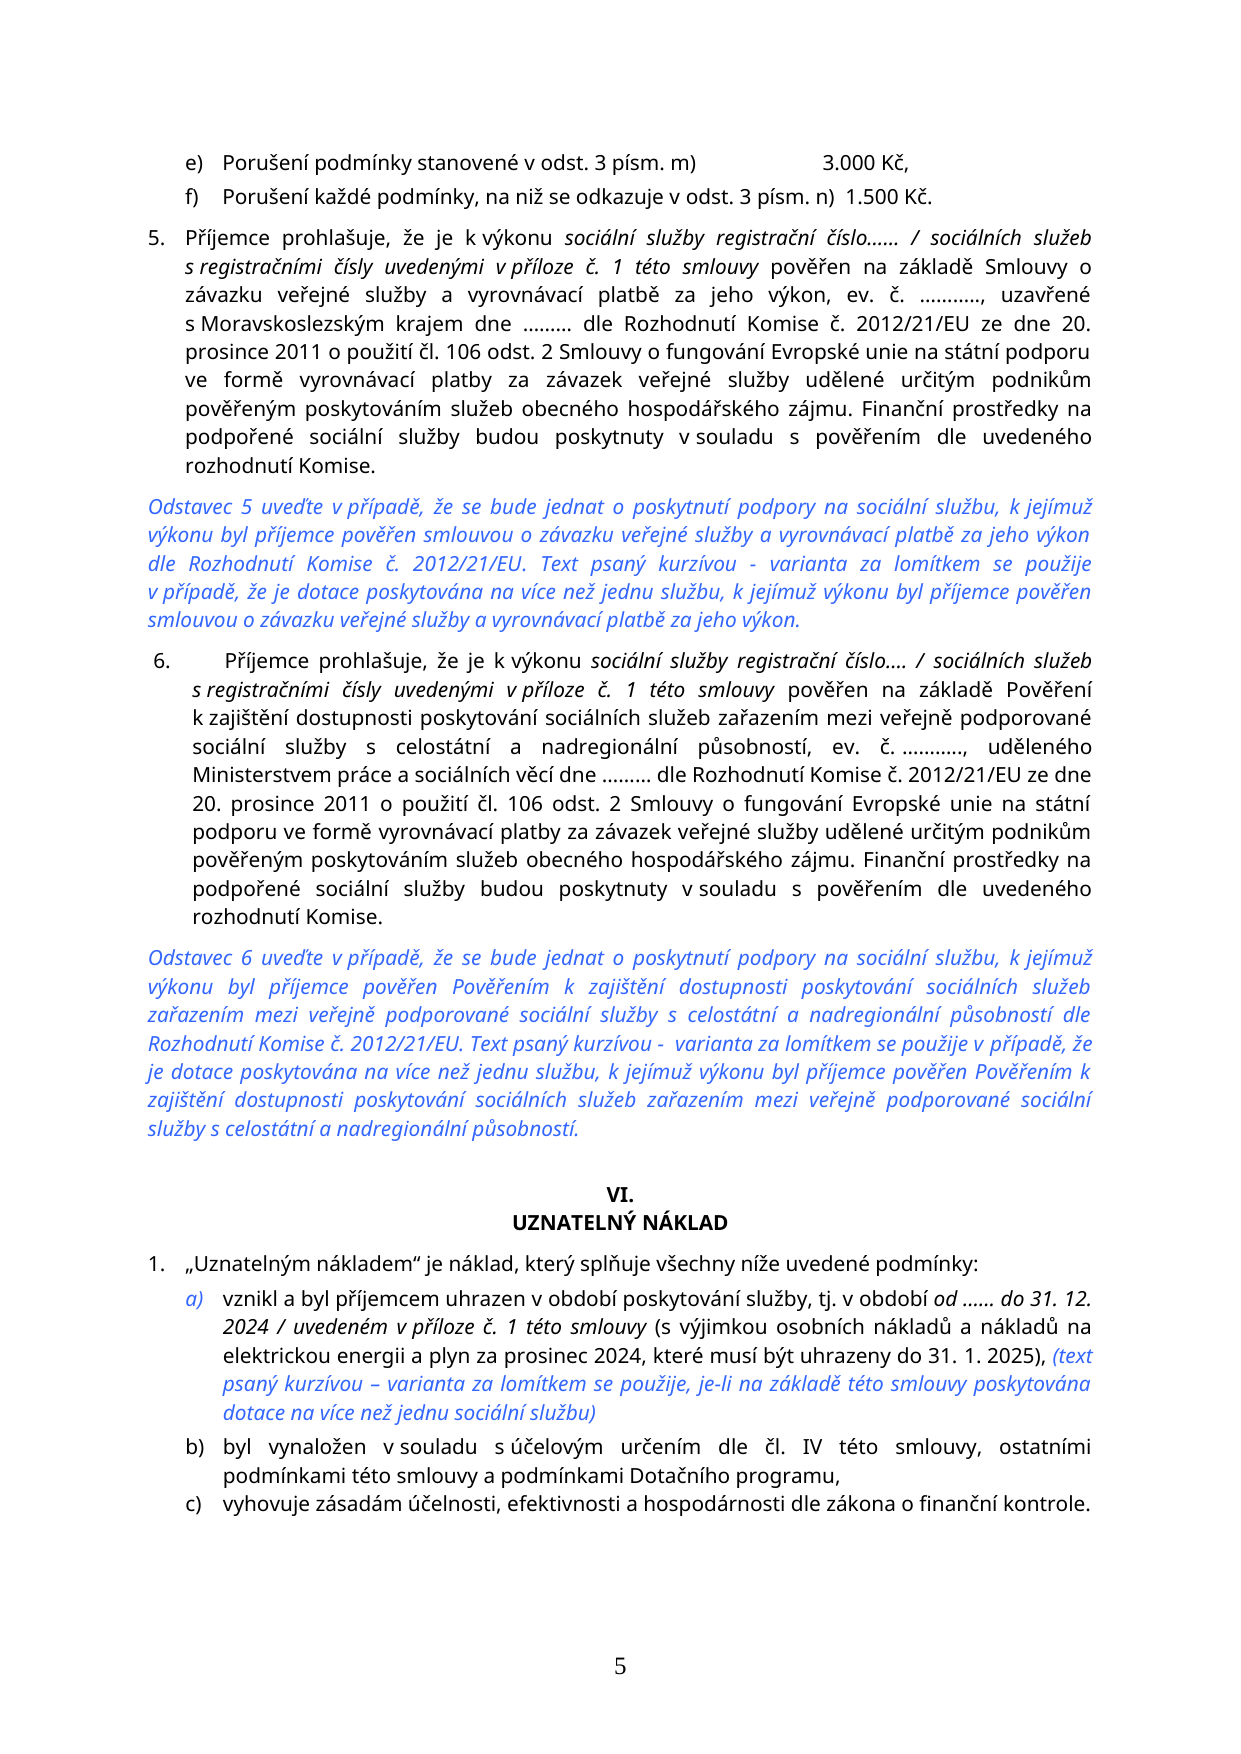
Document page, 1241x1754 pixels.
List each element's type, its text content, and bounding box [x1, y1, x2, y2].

text UZNATELNÝ NÁKLAD [148, 1208, 1092, 1237]
list „Uznatelným nákladem“ je náklad, který splňuje všechny níže uvedené podmínky: [148, 1249, 1092, 1278]
list Porušení každé podmínky, na niž se odkazuje v odst. 3 písm. n) 1.500 Kč. [185, 182, 1092, 211]
text Odstavec 6 uveďte v případě, že se bude jednat o poskytnutí podpory na sociální službu, k jejímuž výkonu byl příjemce pověřen Pověřením k zajištění dostupnosti poskytování sociálních služeb zařazením mezi veřejně podporované sociální služby s celostátní a nadregionální působností dle Rozhodnutí Komise č. 2012/21/EU. Text psaný kurzívou - varianta za lomítkem se použije v případě, že je dotace poskytována na více než jednu službu, k jejímuž výkonu byl příjemce pověřen Pověřením k zajištění dostupnosti poskytování sociálních služeb zařazením mezi veřejně podporované sociální služby s celostátní a nadregionální působností. [148, 943, 1092, 1142]
list vznikl a byl příjemcem uhrazen v období poskytování služby, tj. v období od …… do 31. 12. 2024 / uvedeném v příloze č. 1 této smlouvy (s výjimkou osobních nákladů a nákladů na elektrickou energii a plyn za prosinec 2024, které musí být uhrazeny do 31. 1. 2025), (text psaný kurzívou – varianta za lomítkem se použije, je-li na základě této smlouvy poskytována dotace na více než jednu sociální službu) [185, 1284, 1092, 1426]
text VI. [148, 1180, 1092, 1208]
list Příjemce prohlašuje, že je k výkonu sociální služby registrační číslo…. / sociálních služeb s registračními čísly uvedenými v příloze č. 1 této smlouvy pověřen na základě Pověření k zajištění dostupnosti poskytování sociálních služeb zařazením mezi veřejně podporované sociální služby s celostátní a nadregionální působností, ev. č. ……….., uděleného Ministerstvem práce a sociálních věcí dne ……… dle Rozhodnutí Komise č. 2012/21/EU ze dne 20. prosince 2011 o použití čl. 106 odst. 2 Smlouvy o fungování Evropské unie na státní podporu ve formě vyrovnávací platby za závazek veřejné služby udělené určitým podnikům pověřeným poskytováním služeb obecného hospodářského zájmu. Finanční prostředky na podpořené sociální služby budou poskytnuty v souladu s pověřením dle uvedeného rozhodnutí Komise. [153, 646, 1092, 931]
list byl vynaložen v souladu s účelovým určením dle čl. IV této smlouvy, ostatními podmínkami této smlouvy a podmínkami Dotačního programu, [185, 1432, 1092, 1489]
list vyhovuje zásadám účelnosti, efektivnosti a hospodárnosti dle zákona o finanční kontrole. [185, 1489, 1092, 1518]
list Porušení podmínky stanovené v odst. 3 písm. m) 3.000 Kč, [185, 148, 1092, 176]
text Odstavec 5 uveďte v případě, že se bude jednat o poskytnutí podpory na sociální službu, k jejímuž výkonu byl příjemce pověřen smlouvou o závazku veřejné služby a vyrovnávací platbě za jeho výkon dle Rozhodnutí Komise č. 2012/21/EU. Text psaný kurzívou - varianta za lomítkem se použije v případě, že je dotace poskytována na více než jednu službu, k jejímuž výkonu byl příjemce pověřen smlouvou o závazku veřejné služby a vyrovnávací platbě za jeho výkon. [148, 492, 1092, 634]
list Příjemce prohlašuje, že je k výkonu sociální služby registrační číslo…… / sociálních služeb s registračními čísly uvedenými v příloze č. 1 této smlouvy pověřen na základě Smlouvy o závazku veřejné služby a vyrovnávací platbě za jeho výkon, ev. č. ……….., uzavřené s Moravskoslezským krajem dne ……… dle Rozhodnutí Komise č. 2012/21/EU ze dne 20. prosince 2011 o použití čl. 106 odst. 2 Smlouvy o fungování Evropské unie na státní podporu ve formě vyrovnávací platby za závazek veřejné služby udělené určitým podnikům pověřeným poskytováním služeb obecného hospodářského zájmu. Finanční prostředky na podpořené sociální služby budou poskytnuty v souladu s pověřením dle uvedeného rozhodnutí Komise. [148, 223, 1092, 479]
